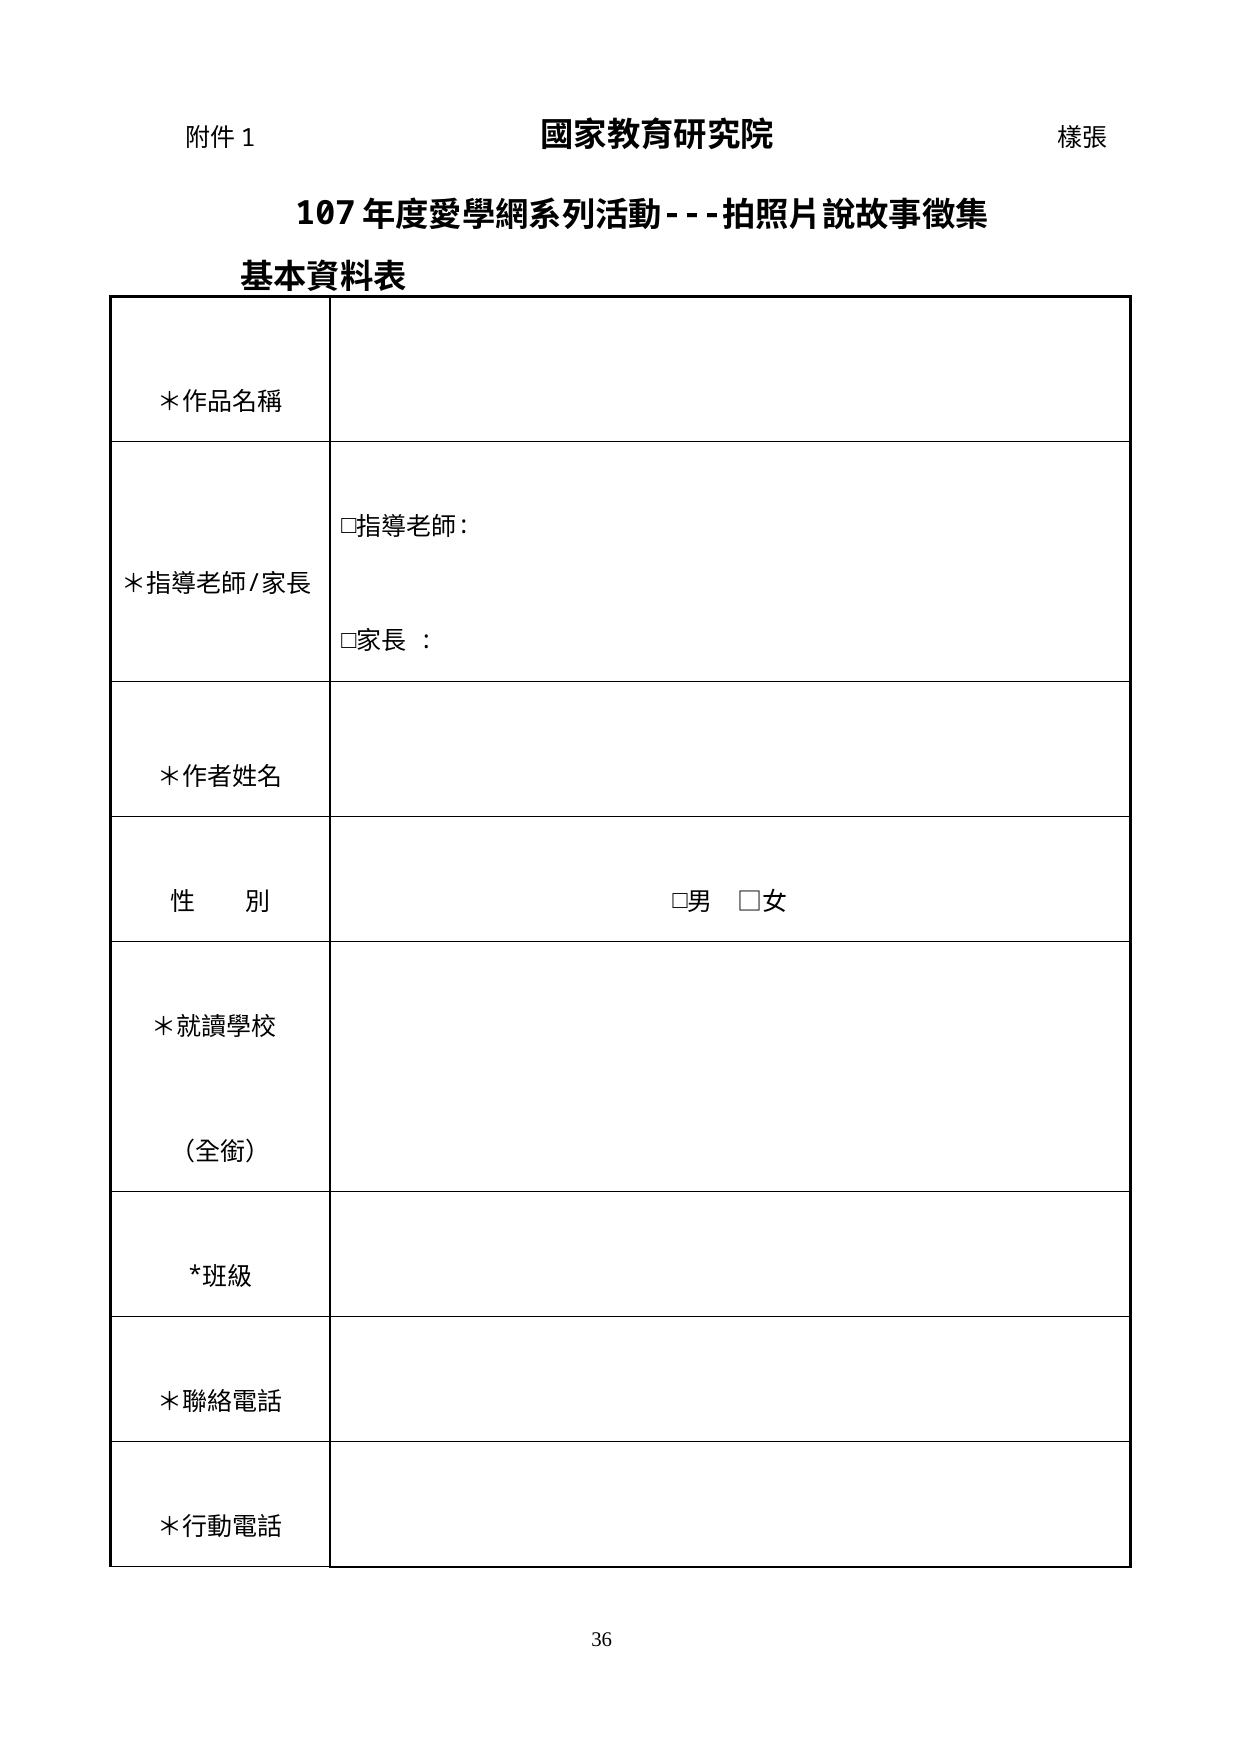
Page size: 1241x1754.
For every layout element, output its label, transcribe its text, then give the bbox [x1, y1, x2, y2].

table_cell ＊行動電話 [112, 1442, 329, 1566]
table_cell ＊作者姓名 [112, 682, 329, 816]
table_cell [331, 1317, 1129, 1441]
table_cell [331, 1192, 1129, 1316]
table_cell ＊聯絡電話 [112, 1317, 329, 1441]
text 基本資料表 [158, 233, 1126, 295]
text 附件1 國家教育研究院 樣張 [180, 108, 1110, 156]
table_cell [331, 942, 1129, 1191]
table_cell □男 □女 [331, 817, 1129, 941]
table_cell ＊指導老師/家長 [112, 442, 329, 681]
text 107年度愛學網系列活動---拍照片說故事徵集 [158, 170, 1126, 233]
table_cell [331, 682, 1129, 816]
table_header [331, 298, 1129, 441]
table_cell □指導老師: □家長 : [331, 442, 1129, 681]
table_cell 性 別 [112, 817, 329, 941]
table_cell *班級 [112, 1192, 329, 1316]
table_cell ＊就讀學校 （全銜） [112, 942, 329, 1191]
table_cell [331, 1442, 1129, 1566]
table_header ＊作品名稱 [112, 298, 329, 441]
